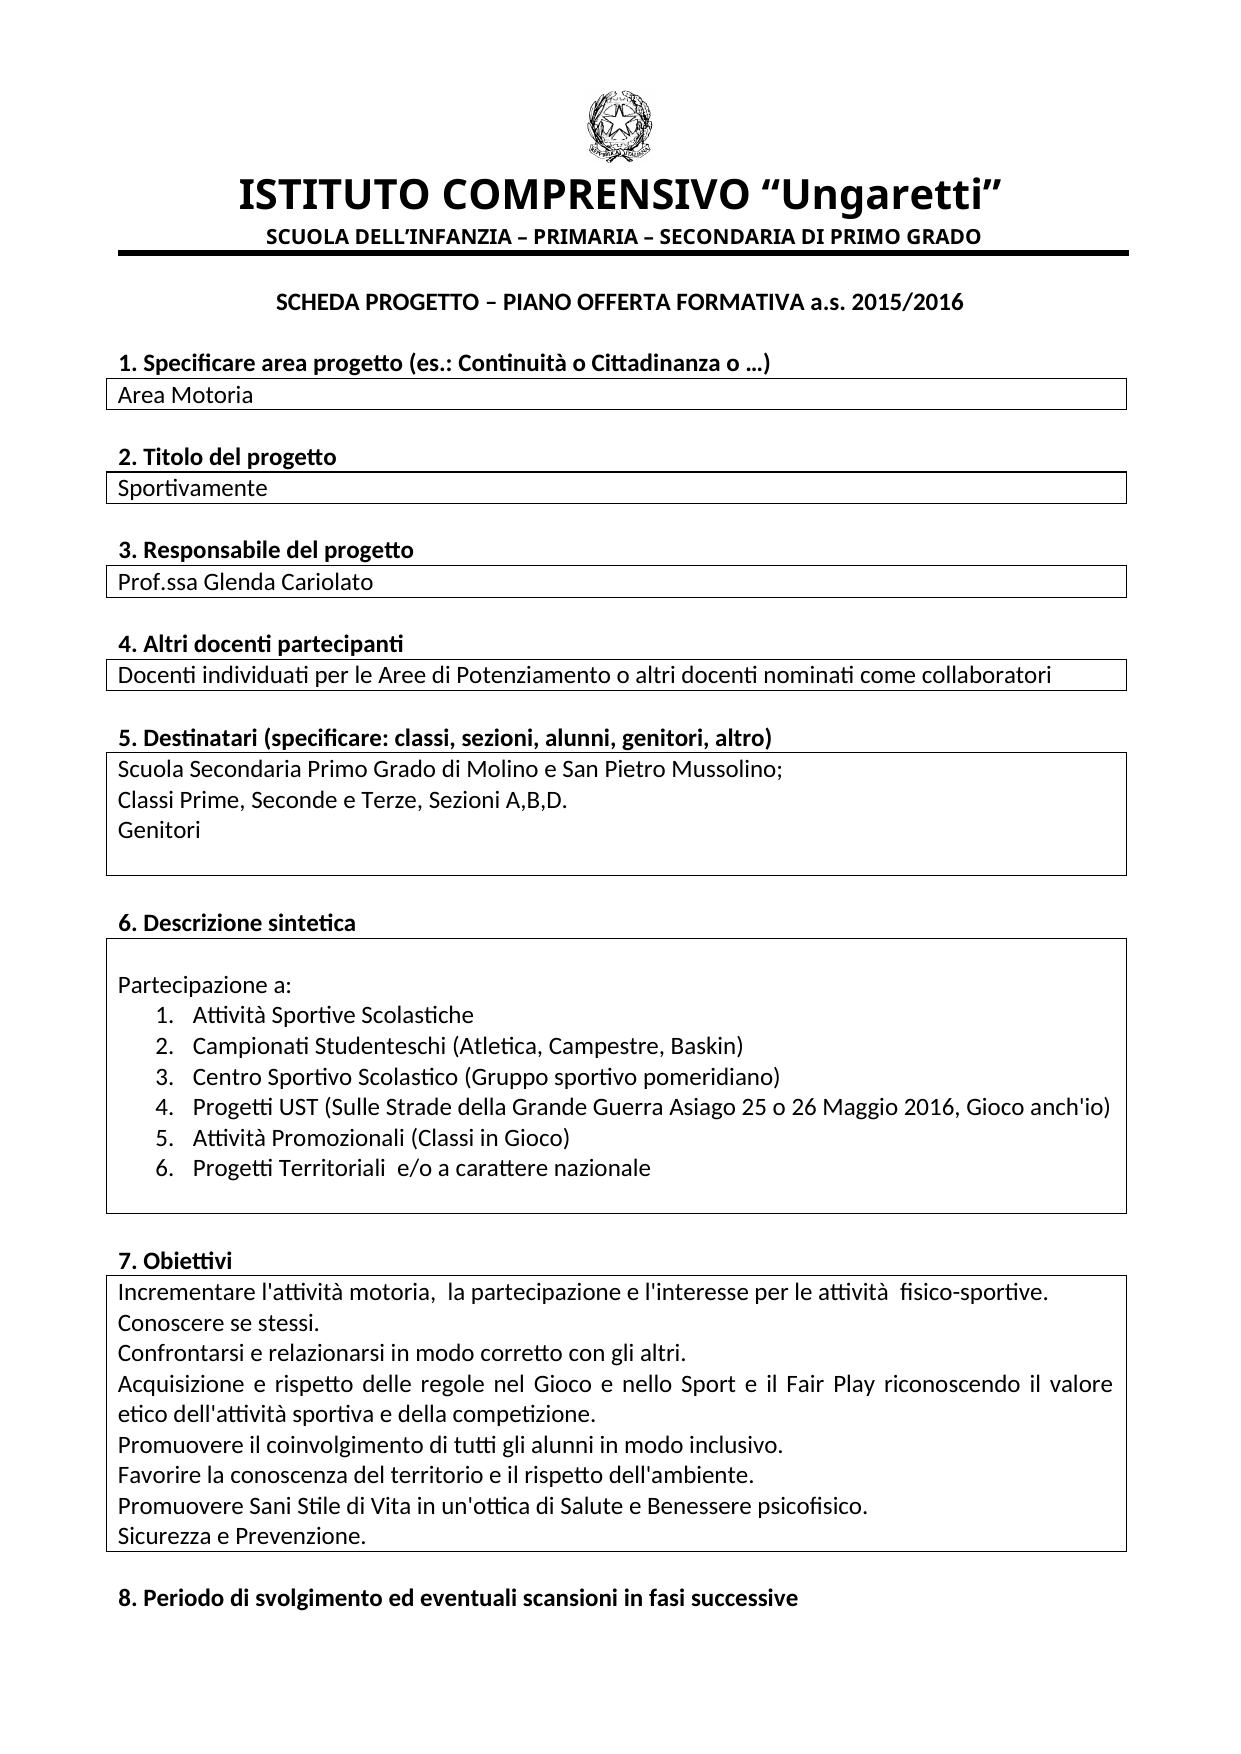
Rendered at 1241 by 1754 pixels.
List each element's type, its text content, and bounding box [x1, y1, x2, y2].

text 8. Periodo di svolgimento ed eventuali scansioni in fasi successive [118, 1583, 1122, 1613]
text SCHEDA PROGETTO – PIANO OFFERTA FORMATIVA a.s. 2015/2016 [118, 286, 1122, 317]
table_header Partecipazione a: Attività Sportive Scolastiche Campionati Studenteschi (Atletica, Campestre, Baskin) Centro Sportivo Scolastico (Gruppo sportivo pomeridiano) Progetti UST (Sulle Strade della Grande Guerra Asiago 25 o 26 Maggio 2016, Gioco anch'io) Attività Promozionali (Classi in Gioco) Progetti Territoriali e/o a carattere nazionale [107, 939, 1126, 1213]
subtitle ISTITUTO COMPRENSIVO “Ungaretti” [118, 165, 1122, 222]
text 7. Obiettivi [118, 1245, 1122, 1275]
table_header Prof.ssa Glenda Cariolato [107, 566, 1126, 597]
table_header SCUOLA DELL’INFANZIA – PRIMARIA – SECONDARIA DI PRIMO GRADO [118, 222, 1129, 250]
table_header Scuola Secondaria Primo Grado di Molino e San Pietro Mussolino; Classi Prime, Seconde e Terze, Sezioni A,B,D. Genitori [107, 753, 1126, 875]
text 2. Titolo del progetto [118, 441, 1122, 471]
table_header Incrementare l'attività motoria, la partecipazione e l'interesse per le attività fisico-sportive. Conoscere se stessi. Confrontarsi e relazionarsi in modo corretto con gli altri. Acquisizione e rispetto delle regole nel Gioco e nello Sport e il Fair Play riconoscendo il valore etico dell'attività sportiva e della competizione. Promuovere il coinvolgimento di tutti gli alunni in modo inclusivo. Favorire la conoscenza del territorio e il rispetto dell'ambiente. Promuovere Sani Stile di Vita in un'ottica di Salute e Benessere psicofisico. Sicurezza e Prevenzione. [107, 1276, 1126, 1551]
text 6. Descrizione sintetica [118, 907, 1122, 937]
text 3. Responsabile del progetto [118, 534, 1122, 565]
table_header Area Motoria [107, 379, 1126, 409]
picture [585, 90, 655, 164]
table_header Docenti individuati per le Aree di Potenziamento o altri docenti nominati come collaboratori [107, 660, 1126, 690]
text 1. Specificare area progetto (es.: Continuità o Cittadinanza o …) [118, 347, 1122, 378]
table_header Sportivamente [107, 473, 1126, 503]
text 5. Destinatari (specificare: classi, sezioni, alunni, genitori, altro) [118, 722, 1122, 752]
text 4. Altri docenti partecipanti [118, 628, 1122, 659]
